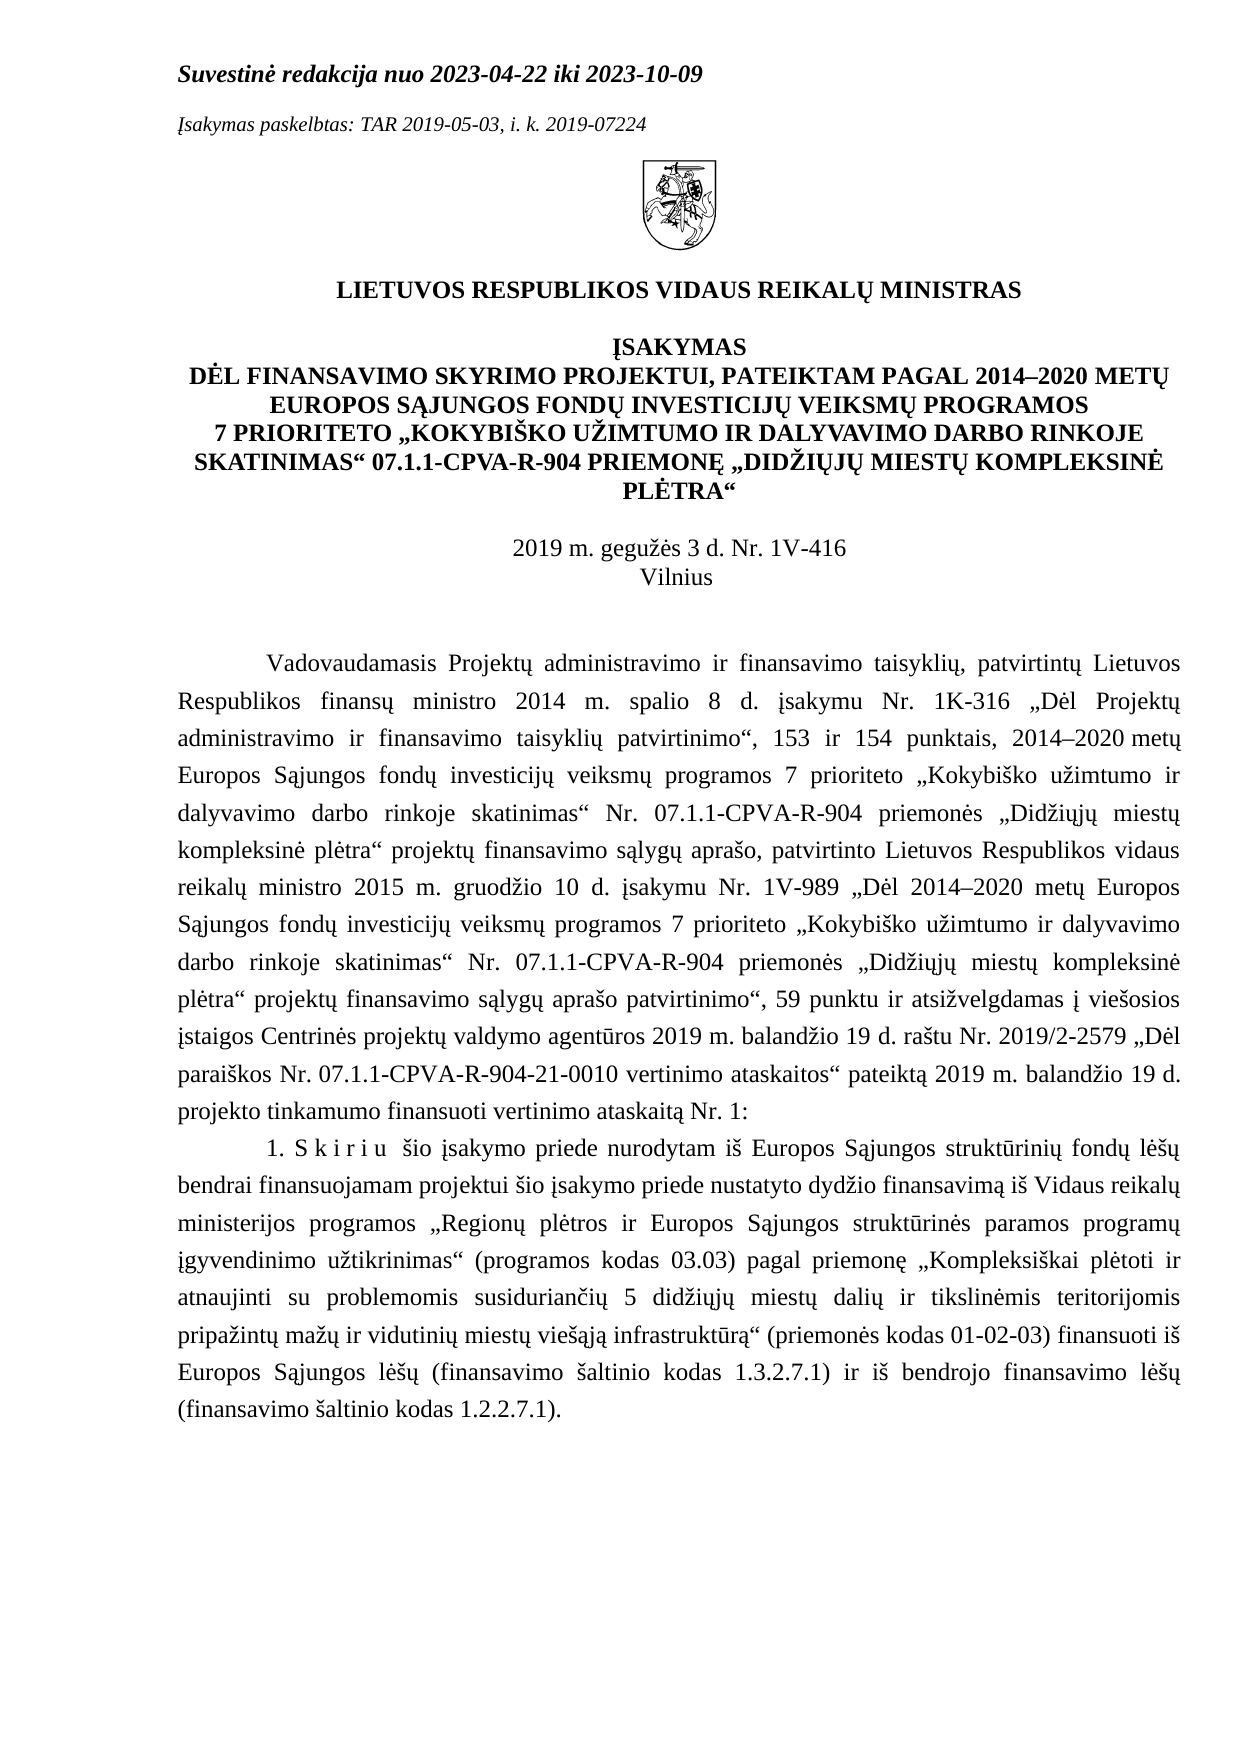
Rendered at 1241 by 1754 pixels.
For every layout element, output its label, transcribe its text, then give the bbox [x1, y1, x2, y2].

text Suvestinė redakcija nuo 2023-04-22 iki 2023-10-09 [177, 59, 1181, 88]
text LIETUVOS RESPUBLIKOS VIDAUS REIKALŲ MINISTRAS [177, 275, 1181, 303]
text 2019 m. gegužės 3 d. Nr. 1V-416 [177, 533, 1181, 562]
text Įsakymas paskelbtas: TAR 2019-05-03, i. k. 2019-07224 [177, 112, 1181, 136]
text 1. Skiriu šio įsakymo priede nurodytam iš Europos Sąjungos struktūrinių fondų lėšų bendrai finansuojamam projektui šio įsakymo priede nustatyto dydžio finansavimą iš Vidaus reikalų ministerijos programos „Regionų plėtros ir Europos Sąjungos struktūrinės paramos programų įgyvendinimo užtikrinimas“ (programos kodas 03.03) pagal priemonę „Kompleksiškai plėtoti ir atnaujinti su problemomis susiduriančių 5 didžiųjų miestų dalių ir tikslinėmis teritorijomis pripažintų mažų ir vidutinių miestų viešąją infrastruktūrą“ (priemonės kodas 01-02-03) finansuoti iš Europos Sąjungos lėšų (finansavimo šaltinio kodas 1.3.2.7.1) ir iš bendrojo finansavimo lėšų (finansavimo šaltinio kodas 1.2.2.7.1). [177, 1133, 1181, 1423]
text DĖL FINANSAVIMO SKYRIMO PROJEKTUI, PATEIKTAM PAGAL 2014–2020 METŲ EUROPOS SĄJUNGOS FONDŲ INVESTICIJŲ VEIKSMŲ PROGRAMOS 7 PRIORITETO „KOKYBIŠKO UŽIMTUMO IR DALYVAVIMO DARBO RINKOJE SKATINIMAS“ 07.1.1-CPVA-R-904 PRIEMONĘ „DIDŽIŲJŲ MIESTŲ KOMPLEKSINĖ PLĖTRA“ [177, 361, 1181, 505]
text Vilnius [177, 562, 1181, 591]
text ĮSAKYMAS [177, 332, 1181, 361]
text Vadovaudamasis Projektų administravimo ir finansavimo taisyklių, patvirtintų Lietuvos Respublikos finansų ministro 2014 m. spalio 8 d. įsakymu Nr. 1K-316 „Dėl Projektų administravimo ir finansavimo taisyklių patvirtinimo“, 153 ir 154 punktais, 2014–2020 metų Europos Sąjungos fondų investicijų veiksmų programos 7 prioriteto „Kokybiško užimtumo ir dalyvavimo darbo rinkoje skatinimas“ Nr. 07.1.1-CPVA-R-904 priemonės „Didžiųjų miestų kompleksinė plėtra“ projektų finansavimo sąlygų aprašo, patvirtinto Lietuvos Respublikos vidaus reikalų ministro 2015 m. gruodžio 10 d. įsakymu Nr. 1V-989 „Dėl 2014–2020 metų Europos Sąjungos fondų investicijų veiksmų programos 7 prioriteto „Kokybiško užimtumo ir dalyvavimo darbo rinkoje skatinimas“ Nr. 07.1.1-CPVA-R-904 priemonės „Didžiųjų miestų kompleksinė plėtra“ projektų finansavimo sąlygų aprašo patvirtinimo“, 59 punktu ir atsižvelgdamas į viešosios įstaigos Centrinės projektų valdymo agentūros 2019 m. balandžio 19 d. raštu Nr. 2019/2-2579 „Dėl paraiškos Nr. 07.1.1-CPVA-R-904-21-0010 vertinimo ataskaitos“ pateiktą 2019 m. balandžio 19 d. projekto tinkamumo finansuoti vertinimo ataskaitą Nr. 1: [177, 648, 1181, 1125]
